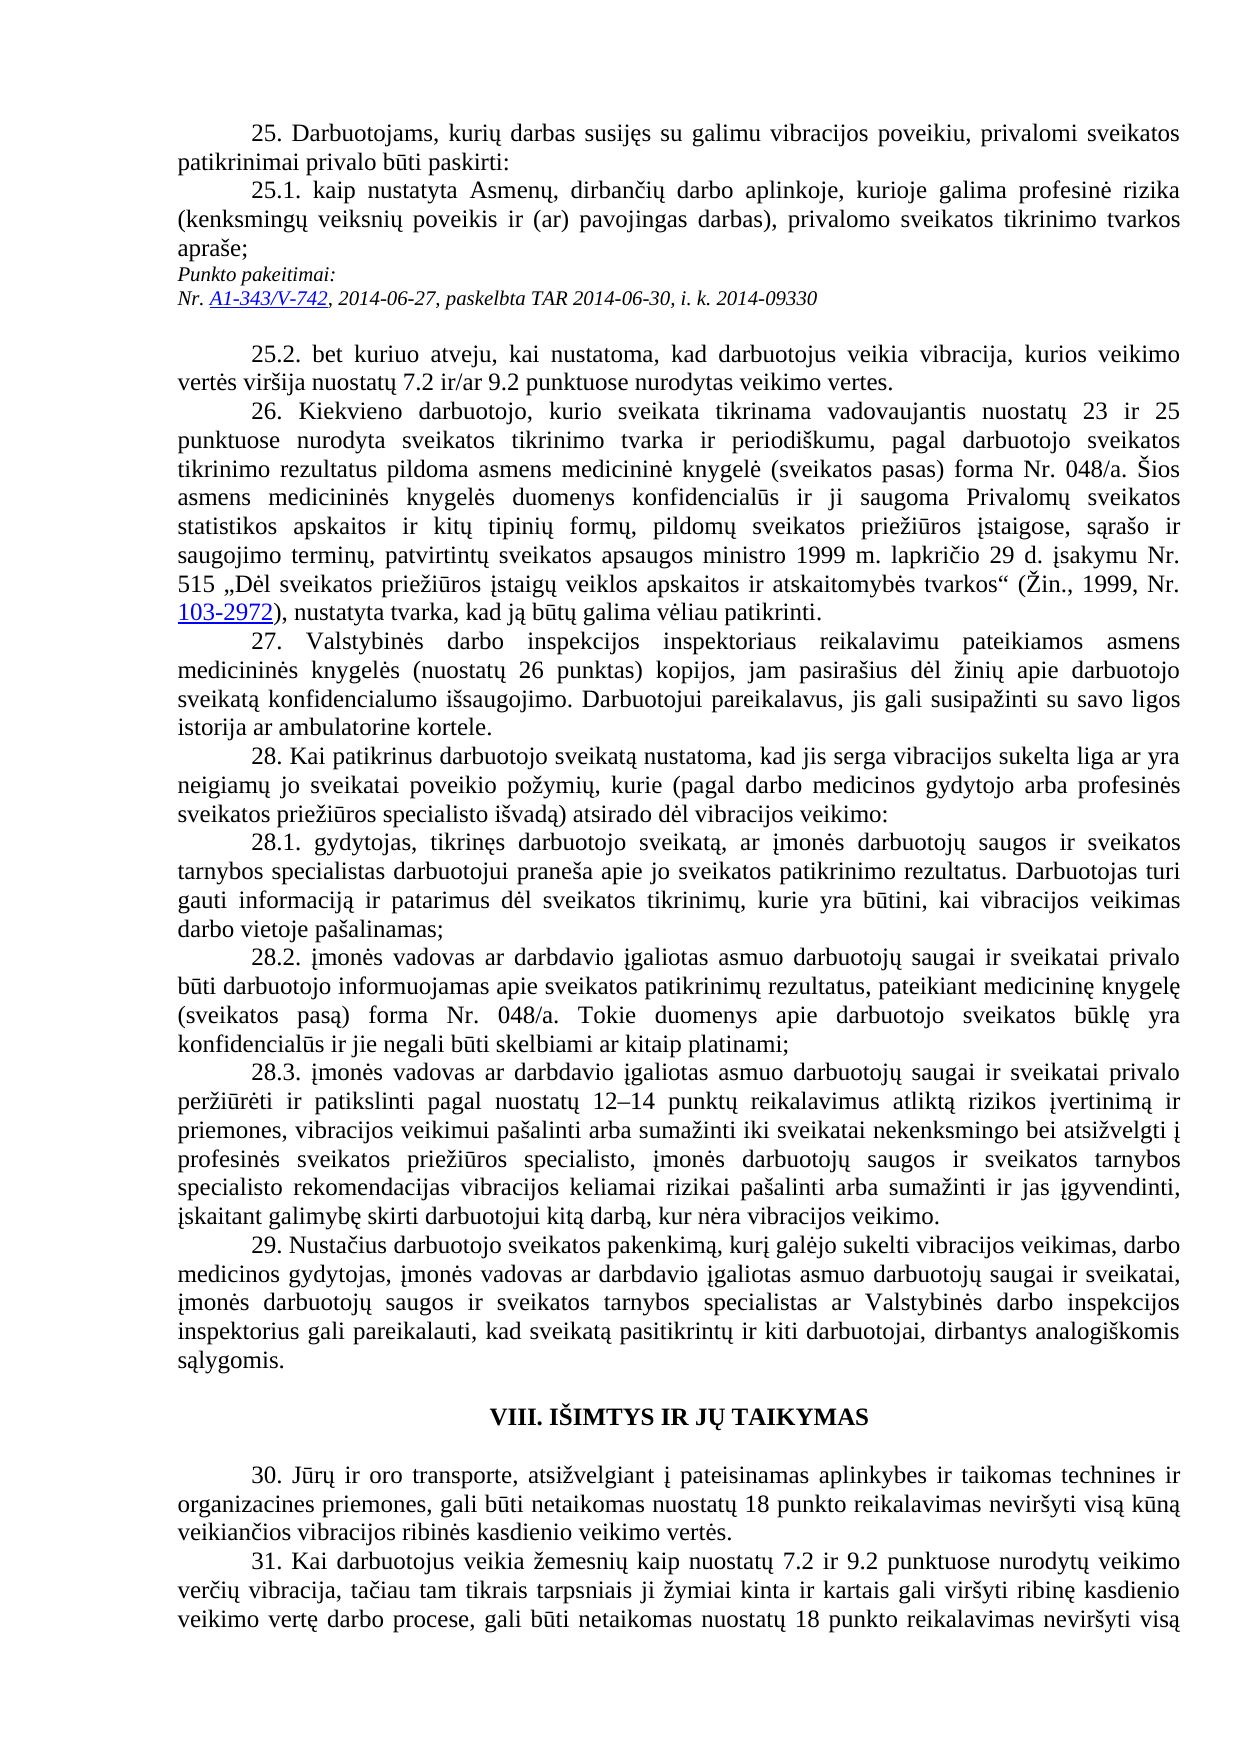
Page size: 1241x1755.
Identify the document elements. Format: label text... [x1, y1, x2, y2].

text VIII. IŠIMTYS IR JŲ TAIKYMAS [177, 1402, 1181, 1431]
text 30. Jūrų ir oro transporte, atsižvelgiant į pateisinamas aplinkybes ir taikomas technines ir organizacines priemones, gali būti netaikomas nuostatų 18 punkto reikalavimas neviršyti visą kūną veikiančios vibracijos ribinės kasdienio veikimo vertės. [177, 1460, 1181, 1546]
text 25. Darbuotojams, kurių darbas susijęs su galimu vibracijos poveikiu, privalomi sveikatos patikrinimai privalo būti paskirti: [177, 118, 1181, 176]
text 28.3. įmonės vadovas ar darbdavio įgaliotas asmuo darbuotojų saugai ir sveikatai privalo peržiūrėti ir patikslinti pagal nuostatų 12–14 punktų reikalavimus atliktą rizikos įvertinimą ir priemones, vibracijos veikimui pašalinti arba sumažinti iki sveikatai nekenksmingo bei atsižvelgti į profesinės sveikatos priežiūros specialisto, įmonės darbuotojų saugos ir sveikatos tarnybos specialisto rekomendacijas vibracijos keliamai rizikai pašalinti arba sumažinti ir jas įgyvendinti, įskaitant galimybę skirti darbuotojui kitą darbą, kur nėra vibracijos veikimo. [177, 1057, 1181, 1230]
text 28. Kai patikrinus darbuotojo sveikatą nustatoma, kad jis serga vibracijos sukelta liga ar yra neigiamų jo sveikatai poveikio požymių, kurie (pagal darbo medicinos gydytojo arba profesinės sveikatos priežiūros specialisto išvadą) atsirado dėl vibracijos veikimo: [177, 741, 1181, 827]
text 25.1. kaip nustatyta Asmenų, dirbančių darbo aplinkoje, kurioje galima profesinė rizika (kenksmingų veiksnių poveikis ir (ar) pavojingas darbas), privalomo sveikatos tikrinimo tvarkos apraše; [177, 176, 1181, 262]
text 28.1. gydytojas, tikrinęs darbuotojo sveikatą, ar įmonės darbuotojų saugos ir sveikatos tarnybos specialistas darbuotojui praneša apie jo sveikatos patikrinimo rezultatus. Darbuotojas turi gauti informaciją ir patarimus dėl sveikatos tikrinimų, kurie yra būtini, kai vibracijos veikimas darbo vietoje pašalinamas; [177, 827, 1181, 942]
text 28.2. įmonės vadovas ar darbdavio įgaliotas asmuo darbuotojų saugai ir sveikatai privalo būti darbuotojo informuojamas apie sveikatos patikrinimų rezultatus, pateikiant medicininę knygelę (sveikatos pasą) forma Nr. 048/a. Tokie duomenys apie darbuotojo sveikatos būklę yra konfidencialūs ir jie negali būti skelbiami ar kitaip platinami; [177, 942, 1181, 1057]
text Nr. A1-343/V-742, 2014-06-27, paskelbta TAR 2014-06-30, i. k. 2014-09330 [177, 286, 1181, 310]
text 27. Valstybinės darbo inspekcijos inspektoriaus reikalavimu pateikiamos asmens medicininės knygelės (nuostatų 26 punktas) kopijos, jam pasirašius dėl žinių apie darbuotojo sveikatą konfidencialumo išsaugojimo. Darbuotojui pareikalavus, jis gali susipažinti su savo ligos istorija ar ambulatorine kortele. [177, 626, 1181, 741]
text 31. Kai darbuotojus veikia žemesnių kaip nuostatų 7.2 ir 9.2 punktuose nurodytų veikimo verčių vibracija, tačiau tam tikrais tarpsniais ji žymiai kinta ir kartais gali viršyti ribinę kasdienio veikimo vertę darbo procese, gali būti netaikomas nuostatų 18 punkto reikalavimas neviršyti visą [177, 1546, 1181, 1632]
text 25.2. bet kuriuo atveju, kai nustatoma, kad darbuotojus veikia vibracija, kurios veikimo vertės viršija nuostatų 7.2 ir/ar 9.2 punktuose nurodytas veikimo vertes. [177, 339, 1181, 396]
text 29. Nustačius darbuotojo sveikatos pakenkimą, kurį galėjo sukelti vibracijos veikimas, darbo medicinos gydytojas, įmonės vadovas ar darbdavio įgaliotas asmuo darbuotojų saugai ir sveikatai, įmonės darbuotojų saugos ir sveikatos tarnybos specialistas ar Valstybinės darbo inspekcijos inspektorius gali pareikalauti, kad sveikatą pasitikrintų ir kiti darbuotojai, dirbantys analogiškomis sąlygomis. [177, 1230, 1181, 1374]
text Punkto pakeitimai: [177, 262, 1181, 286]
text 26. Kiekvieno darbuotojo, kurio sveikata tikrinama vadovaujantis nuostatų 23 ir 25 punktuose nurodyta sveikatos tikrinimo tvarka ir periodiškumu, pagal darbuotojo sveikatos tikrinimo rezultatus pildoma asmens medicininė knygelė (sveikatos pasas) forma Nr. 048/a. Šios asmens medicininės knygelės duomenys konfidencialūs ir ji saugoma Privalomų sveikatos statistikos apskaitos ir kitų tipinių formų, pildomų sveikatos priežiūros įstaigose, sąrašo ir saugojimo terminų, patvirtintų sveikatos apsaugos ministro 1999 m. lapkričio 29 d. įsakymu Nr. 515 „Dėl sveikatos priežiūros įstaigų veiklos apskaitos ir atskaitomybės tvarkos“ (Žin., 1999, Nr. 103-2972), nustatyta tvarka, kad ją būtų galima vėliau patikrinti. [177, 396, 1181, 626]
